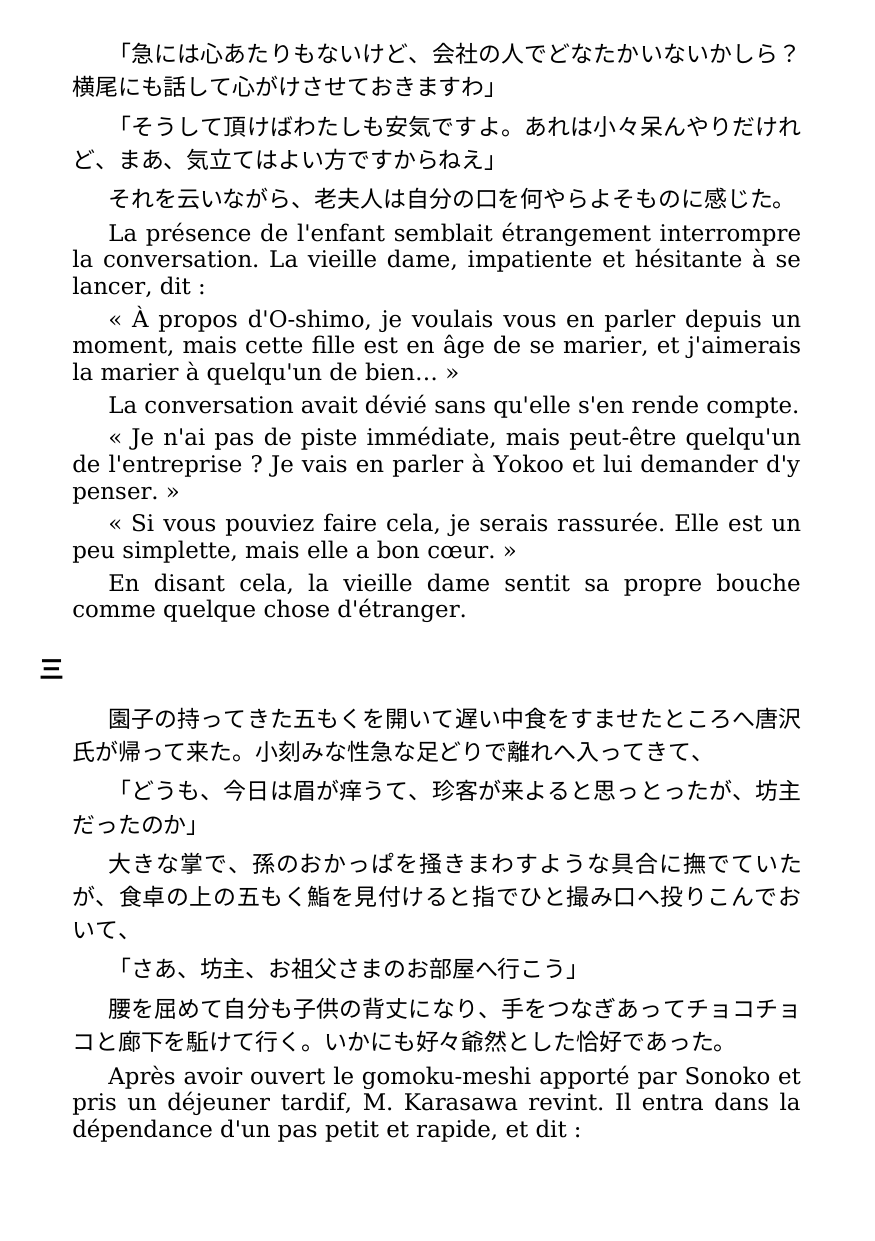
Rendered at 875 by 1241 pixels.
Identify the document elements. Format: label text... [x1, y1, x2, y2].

text 「どうも、今日は眉が痒うて、珍客が来よると思っとったが、坊主だったのか」 [72, 773, 802, 840]
text « Je n'ai pas de piste immédiate, mais peut-être quelqu'un de l'entreprise ? Je vais en parler à Yokoo et lui demander d'y penser. » [72, 424, 802, 504]
text 園子の持ってきた五もくを開いて遅い中食をすませたところへ唐沢氏が帰って来た。小刻みな性急な足どりで離れへ入ってきて、 [72, 701, 802, 767]
text « À propos d'O-shimo, je voulais vous en parler depuis un moment, mais cette fille est en âge de se marier, et j'aimerais la marier à quelqu'un de bien… » [72, 306, 802, 386]
text 「急には心あたりもないけど、会社の人でどなたかいないかしら？ 横尾にも話して心がけさせておきますわ」 [72, 36, 802, 102]
text 「そうして頂けばわたしも安気ですよ。あれは小々呆んやりだけれど、まあ、気立てはよい方ですからねえ」 [72, 108, 802, 175]
text Après avoir ouvert le gomoku-meshi apporté par Sonoko et pris un déjeuner tardif, M. Karasawa revint. Il entra dans la dépendance d'un pas petit et rapide, et dit : [72, 1063, 802, 1143]
text それを云いながら、老夫人は自分の口を何やらよそものに感じた。 [72, 181, 802, 214]
text En disant cela, la vieille dame sentit sa propre bouche comme quelque chose d'étranger. [72, 570, 802, 623]
text « Si vous pouviez faire cela, je serais rassurée. Elle est un peu simplette, mais elle a bon cœur. » [72, 510, 802, 564]
text 腰を屈めて自分も子供の背丈になり、手をつなぎあってチョコチョコと廊下を駈けて行く。いかにも好々爺然とした恰好であった。 [72, 990, 802, 1057]
text La conversation avait dévié sans qu'elle s'en rende compte. [72, 392, 802, 418]
text 大きな掌で、孫のおかっぱを掻きまわすような具合に撫でていたが、食卓の上の五もく鮨を見付けると指でひと撮み口へ投りこんでおいて、 [72, 846, 802, 945]
subtitle 三 [36, 647, 838, 689]
text 「さあ、坊主、お祖父さまのお部屋へ行こう」 [72, 951, 802, 984]
text La présence de l'enfant semblait étrangement interrompre la conversation. La vieille dame, impatiente et hésitante à se lancer, dit : [72, 220, 802, 300]
